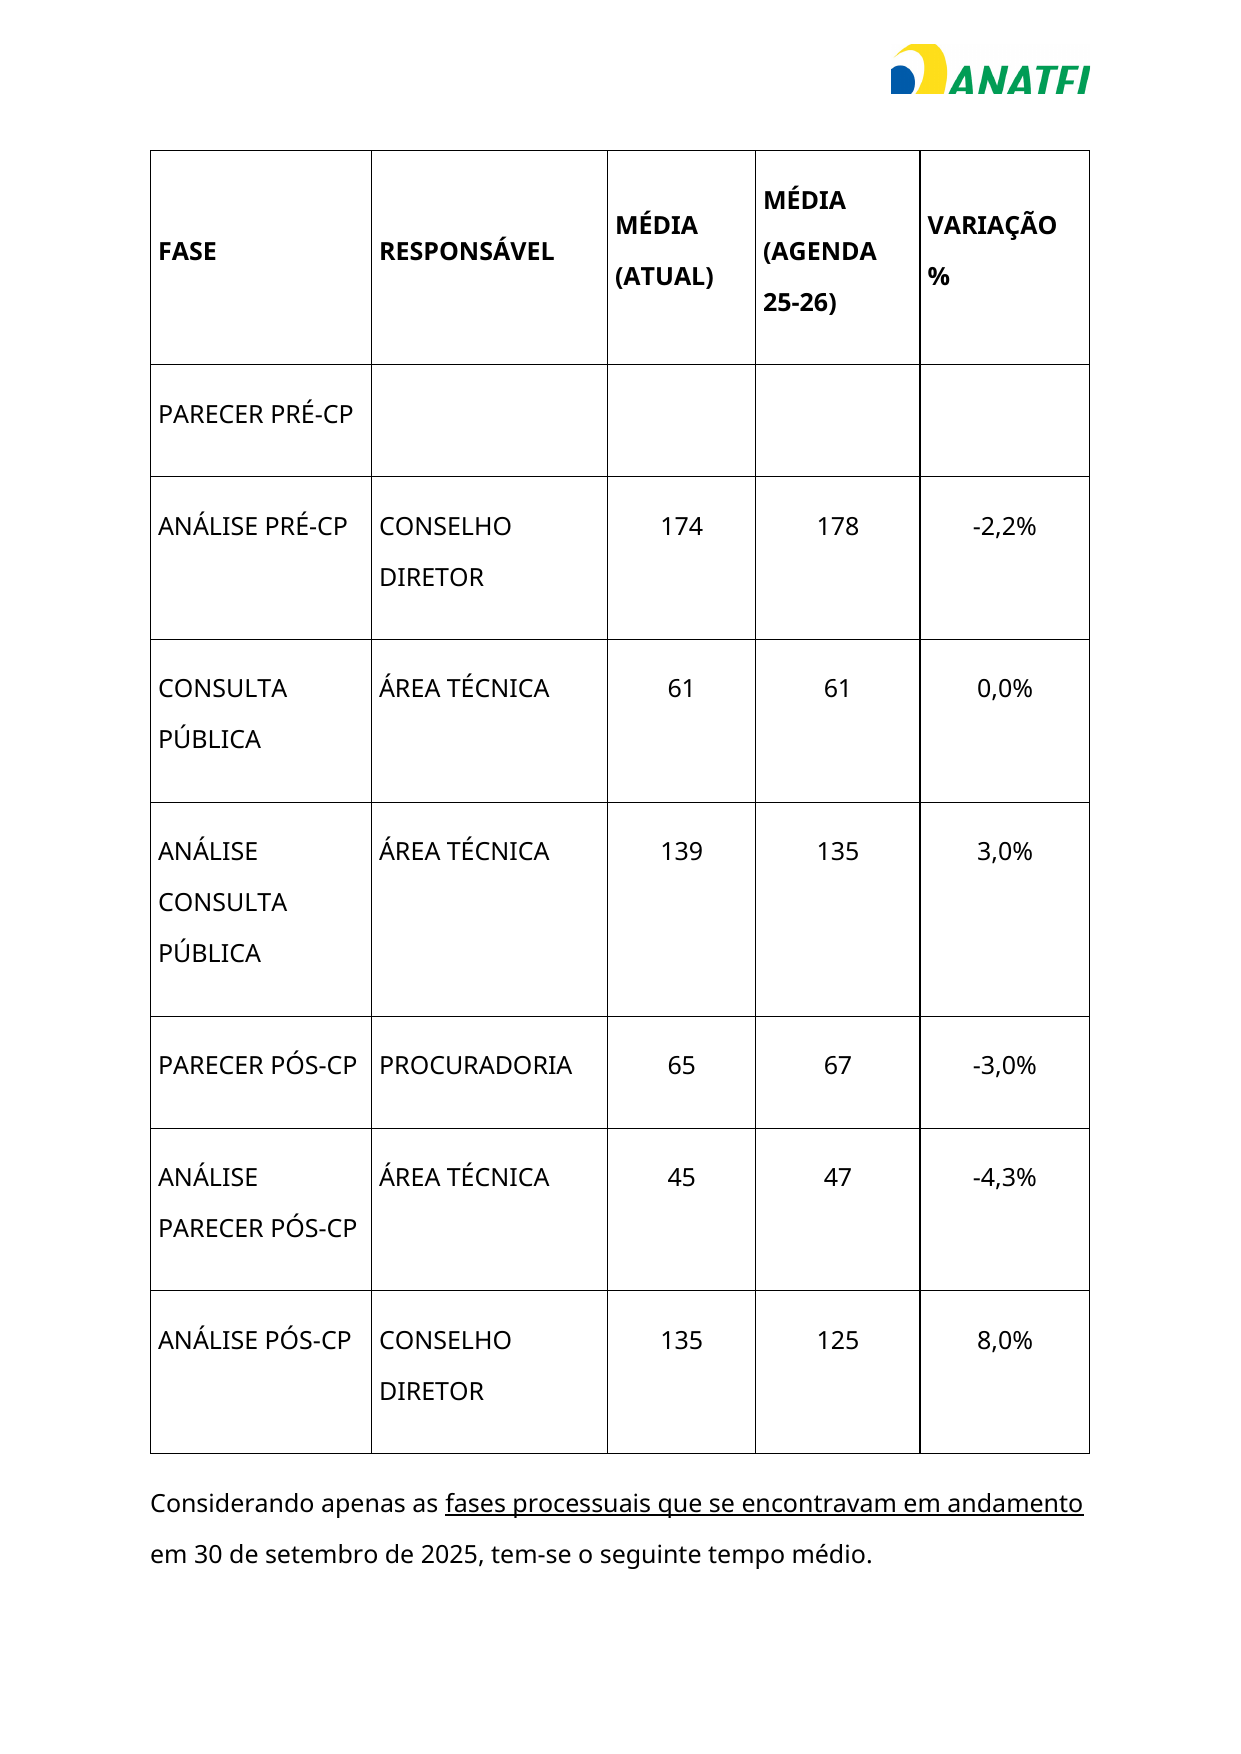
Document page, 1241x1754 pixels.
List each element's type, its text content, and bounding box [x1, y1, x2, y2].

table_cell ÁREA TÉCNICA [372, 803, 607, 1016]
table_cell [756, 365, 919, 476]
table_header FASE [151, 151, 371, 364]
table_header VARIAÇÃO % [921, 151, 1089, 364]
table_cell 178 [756, 477, 919, 639]
table_cell 139 [608, 803, 755, 1016]
table_cell 135 [756, 803, 919, 1016]
table_cell PARECER PÓS-CP [151, 1017, 371, 1127]
table_header MÉDIA (AGENDA 25-26) [756, 151, 919, 364]
table_cell ÁREA TÉCNICA [372, 1129, 607, 1290]
table_cell -4,3% [921, 1129, 1089, 1290]
table_cell 135 [608, 1291, 755, 1453]
table_cell 61 [756, 640, 919, 802]
table_cell -3,0% [921, 1017, 1089, 1127]
table_cell CONSELHO DIRETOR [372, 1291, 607, 1453]
table_cell 47 [756, 1129, 919, 1290]
table_cell ANÁLISE PRÉ-CP [151, 477, 371, 639]
table_cell 45 [608, 1129, 755, 1290]
table_cell 3,0% [921, 803, 1089, 1016]
table_cell ANÁLISE CONSULTA PÚBLICA [151, 803, 371, 1016]
table_cell -2,2% [921, 477, 1089, 639]
table_cell PROCURADORIA [372, 1017, 607, 1127]
table_cell [372, 365, 607, 476]
text Considerando apenas as fases processuais que se encontravam em andamento em 30 de setembro de 2025, tem-se o seguinte tempo médio. [150, 1486, 1090, 1571]
table_cell ANÁLISE PARECER PÓS-CP [151, 1129, 371, 1290]
table_cell ANÁLISE PÓS-CP [151, 1291, 371, 1453]
table_cell 8,0% [921, 1291, 1089, 1453]
table_cell 67 [756, 1017, 919, 1127]
table_cell 65 [608, 1017, 755, 1127]
table_cell CONSELHO DIRETOR [372, 477, 607, 639]
table_header RESPONSÁVEL [372, 151, 607, 364]
table_cell [921, 365, 1089, 476]
table_cell 0,0% [921, 640, 1089, 802]
table_cell [608, 365, 755, 476]
table_header MÉDIA (ATUAL) [608, 151, 755, 364]
table_cell 125 [756, 1291, 919, 1453]
table_cell 61 [608, 640, 755, 802]
table_cell CONSULTA PÚBLICA [151, 640, 371, 802]
table_cell PARECER PRÉ-CP [151, 365, 371, 476]
table_cell 174 [608, 477, 755, 639]
table_cell ÁREA TÉCNICA [372, 640, 607, 802]
